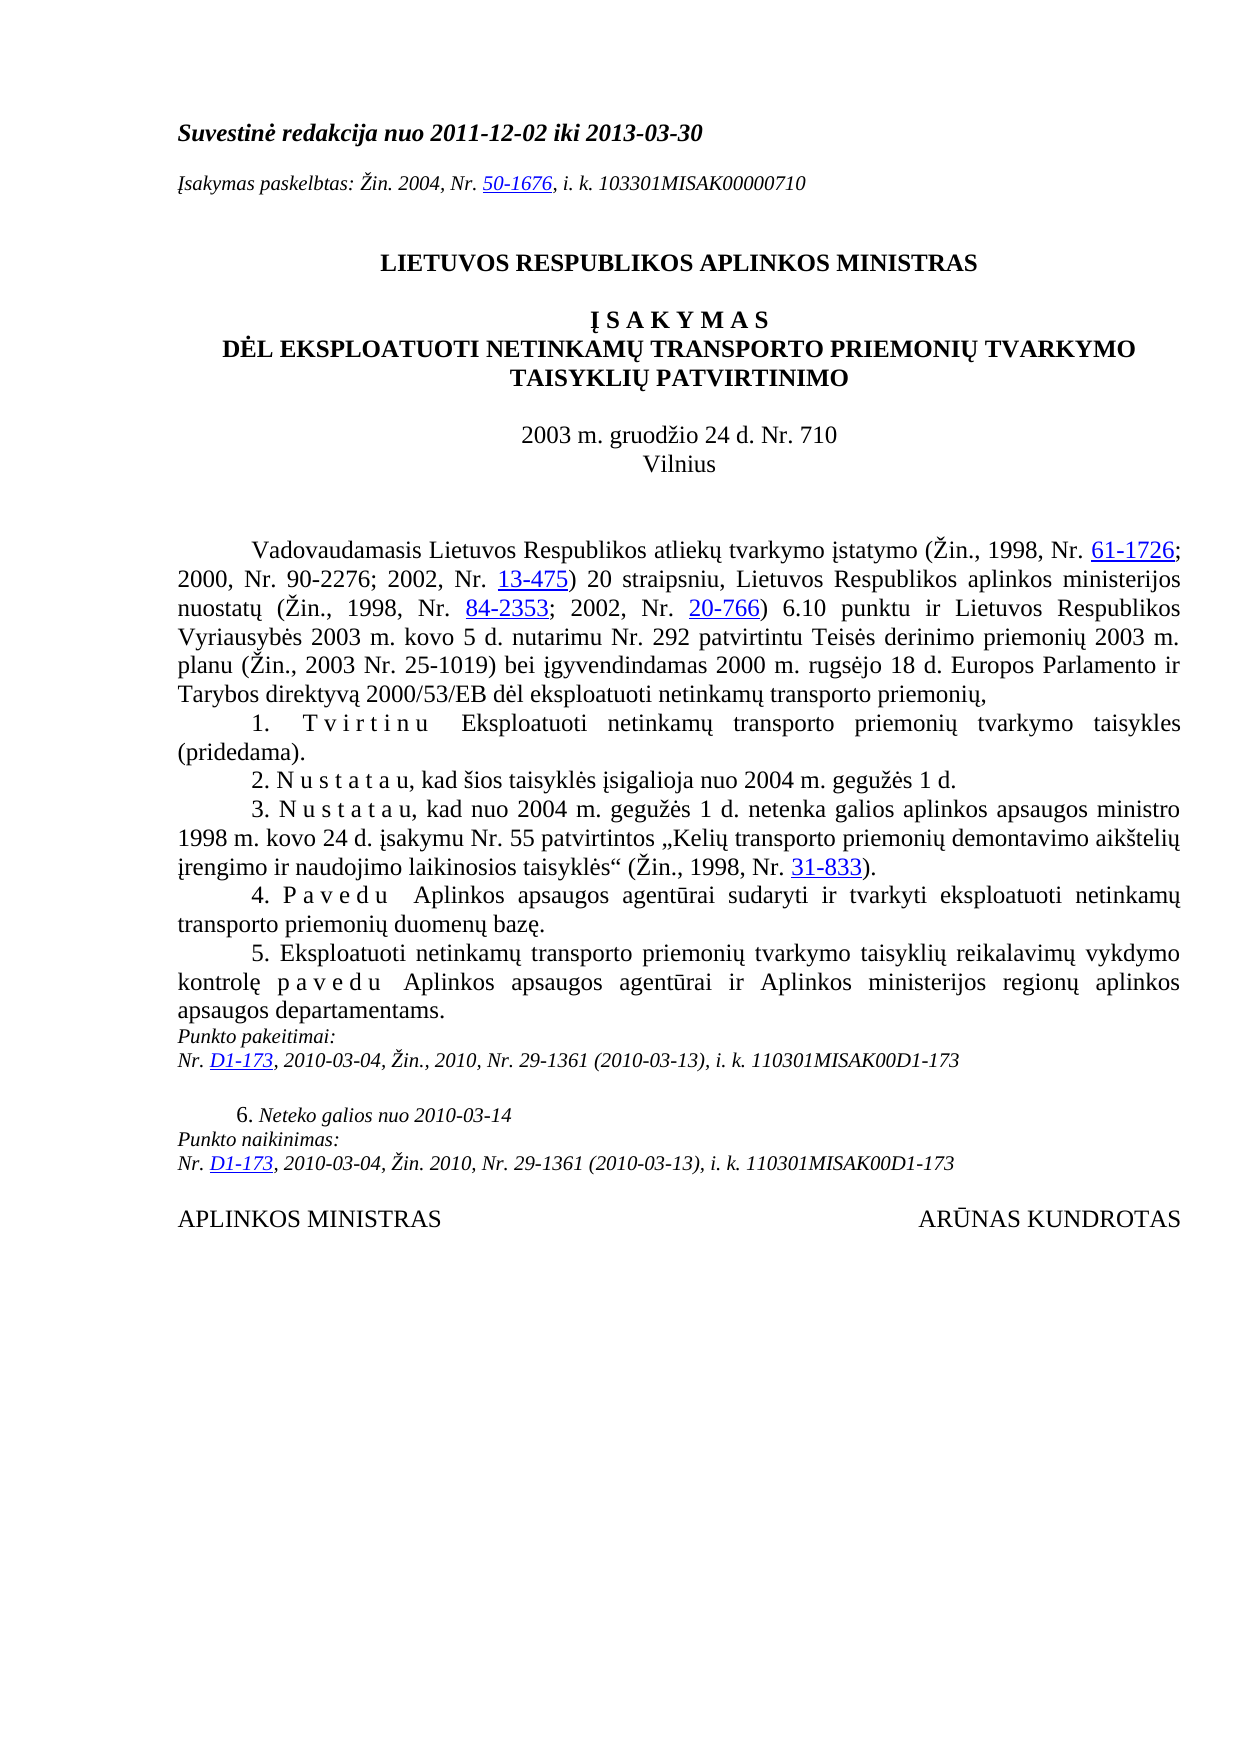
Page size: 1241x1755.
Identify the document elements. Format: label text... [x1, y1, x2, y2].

text Nr. D1-173, 2010-03-04, Žin., 2010, Nr. 29-1361 (2010-03-13), i. k. 110301MISAK00D1-173 [177, 1048, 1181, 1072]
text Suvestinė redakcija nuo 2011-12-02 iki 2013-03-30 [177, 118, 1181, 147]
text Nr. D1-173, 2010-03-04, Žin. 2010, Nr. 29-1361 (2010-03-13), i. k. 110301MISAK00D1-173 [177, 1151, 1181, 1175]
text Vilnius [177, 449, 1181, 478]
text 2. Nustatau, kad šios taisyklės įsigalioja nuo 2004 m. gegužės 1 d. [177, 765, 1181, 794]
text DĖL EKSPLOATUOTI NETINKAMŲ TRANSPORTO PRIEMONIŲ TVARKYMO TAISYKLIŲ PATVIRTINIMO [177, 334, 1181, 392]
text 6. Neteko galios nuo 2010-03-14 [177, 1101, 1181, 1127]
text Įsakymas paskelbtas: Žin. 2004, Nr. 50-1676, i. k. 103301MISAK00000710 [177, 171, 1181, 195]
text Vadovaudamasis Lietuvos Respublikos atliekų tvarkymo įstatymo (Žin., 1998, Nr. 61-1726; 2000, Nr. 90-2276; 2002, Nr. 13-475) 20 straipsniu, Lietuvos Respublikos aplinkos ministerijos nuostatų (Žin., 1998, Nr. 84-2353; 2002, Nr. 20-766) 6.10 punktu ir Lietuvos Respublikos Vyriausybės 2003 m. kovo 5 d. nutarimu Nr. 292 patvirtintu Teisės derinimo priemonių 2003 m. planu (Žin., 2003 Nr. 25-1019) bei įgyvendindamas 2000 m. rugsėjo 18 d. Europos Parlamento ir Tarybos direktyvą 2000/53/EB dėl eksploatuoti netinkamų transporto priemonių, [177, 535, 1181, 708]
text Į S A K Y M A S [177, 305, 1181, 334]
text 5. Eksploatuoti netinkamų transporto priemonių tvarkymo taisyklių reikalavimų vykdymo kontrolę pavedu Aplinkos apsaugos agentūrai ir Aplinkos ministerijos regionų aplinkos apsaugos departamentams. [177, 938, 1181, 1024]
text 1. Tvirtinu Eksploatuoti netinkamų transporto priemonių tvarkymo taisykles (pridedama). [177, 708, 1181, 765]
text LIETUVOS RESPUBLIKOS APLINKOS MINISTRAS [177, 248, 1181, 277]
text 3. Nustatau, kad nuo 2004 m. gegužės 1 d. netenka galios aplinkos apsaugos ministro 1998 m. kovo 24 d. įsakymu Nr. 55 patvirtintos „Kelių transporto priemonių demontavimo aikštelių įrengimo ir naudojimo laikinosios taisyklės“ (Žin., 1998, Nr. 31-833). [177, 794, 1181, 880]
text Punkto pakeitimai: [177, 1024, 1181, 1048]
text Punkto naikinimas: [177, 1127, 1181, 1151]
text 2003 m. gruodžio 24 d. Nr. 710 [177, 420, 1181, 449]
text 4. Pavedu Aplinkos apsaugos agentūrai sudaryti ir tvarkyti eksploatuoti netinkamų transporto priemonių duomenų bazę. [177, 880, 1181, 938]
text APLINKOS MINISTRAS ARŪNAS KUNDROTAS [177, 1204, 1181, 1233]
